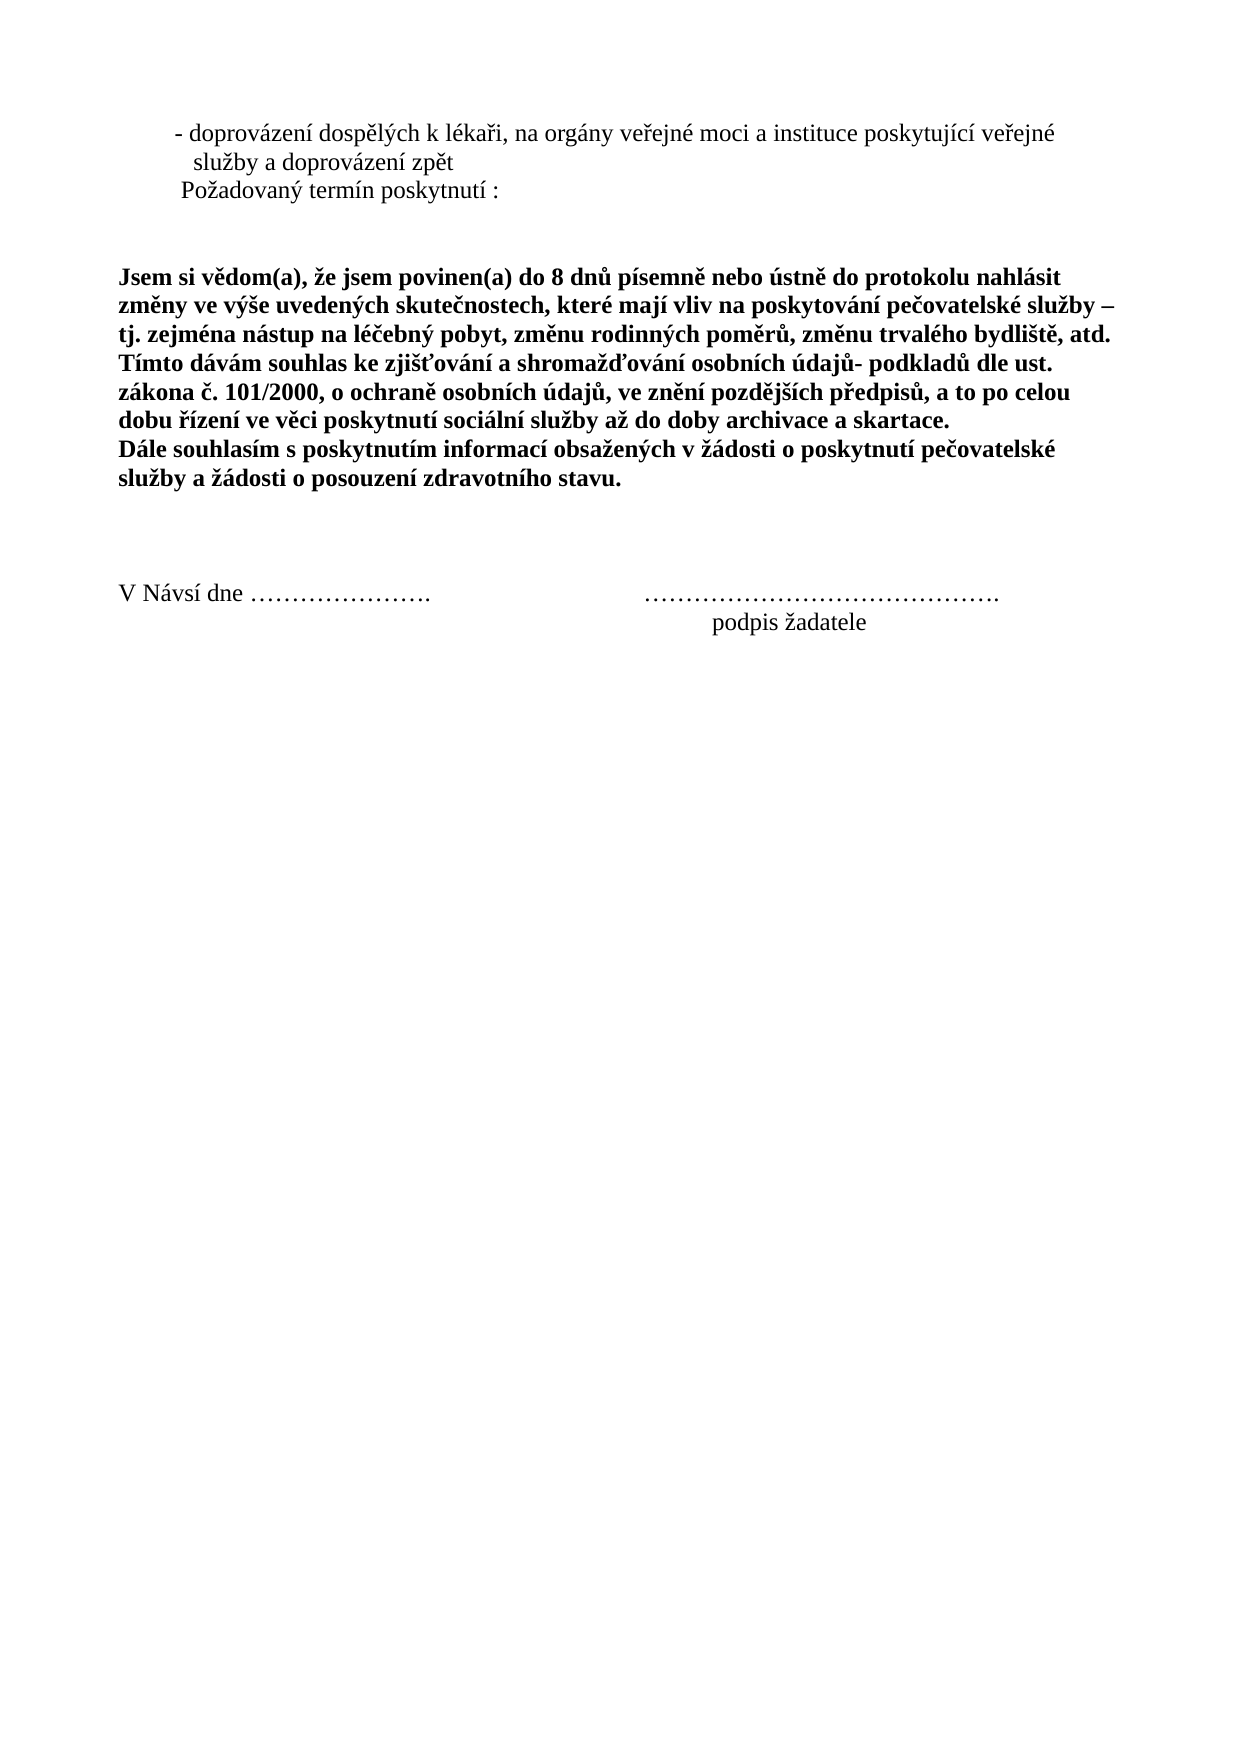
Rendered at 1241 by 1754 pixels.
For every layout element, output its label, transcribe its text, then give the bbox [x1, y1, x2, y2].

text V Návsí dne …………………. ……………………………………. [118, 578, 1122, 607]
text Tímto dávám souhlas ke zjišťování a shromažďování osobních údajů- podkladů dle ust. zákona č. 101/2000, o ochraně osobních údajů, ve znění pozdějších předpisů, a to po celou dobu řízení ve věci poskytnutí sociální služby až do doby archivace a skartace. [118, 348, 1122, 434]
text služby a doprovázení zpět [118, 147, 1122, 176]
text Jsem si vědom(a), že jsem povinen(a) do 8 dnů písemně nebo ústně do protokolu nahlásit změny ve výše uvedených skutečnostech, které mají vliv na poskytování pečovatelské služby – tj. zejména nástup na léčebný pobyt, změnu rodinných poměrů, změnu trvalého bydliště, atd. [118, 262, 1122, 348]
text Dále souhlasím s poskytnutím informací obsažených v žádosti o poskytnutí pečovatelské služby a žádosti o posouzení zdravotního stavu. [118, 434, 1122, 492]
text - doprovázení dospělých k lékaři, na orgány veřejné moci a instituce poskytující veřejné [118, 118, 1122, 147]
text Požadovaný termín poskytnutí : [118, 176, 1122, 204]
text podpis žadatele [118, 607, 1122, 636]
